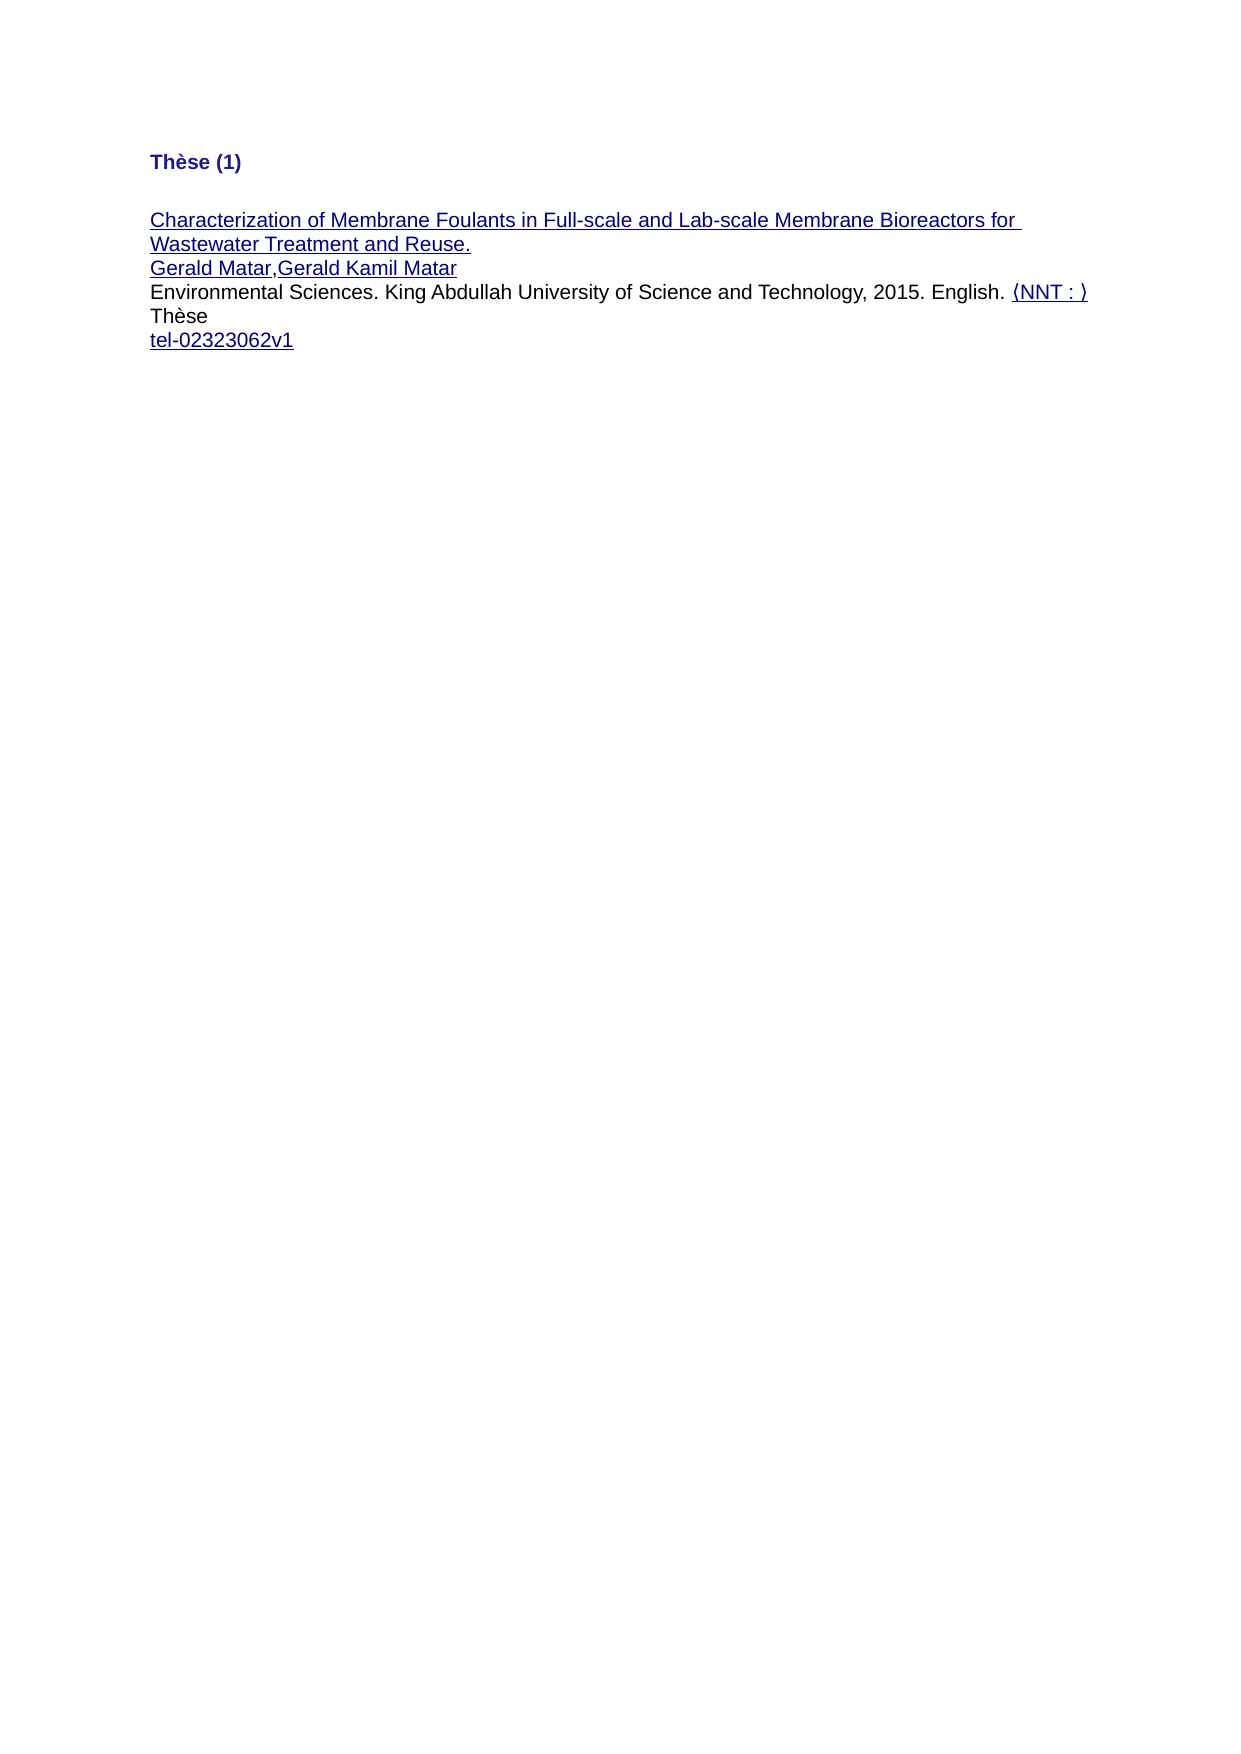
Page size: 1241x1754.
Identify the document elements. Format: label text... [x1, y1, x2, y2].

table_header Characterization of Membrane Foulants in Full-scale and Lab-scale Membrane Bioreactors for Wastewater Treatment and Reuse. Gerald Matar,Gerald Kamil Matar Environmental Sciences. King Abdullah University of Science and Technology, 2015. English. ⟨NNT : ⟩ Thèse tel-02323062v1 [150, 208, 1090, 352]
subtitle Thèse (1) [150, 150, 1090, 174]
